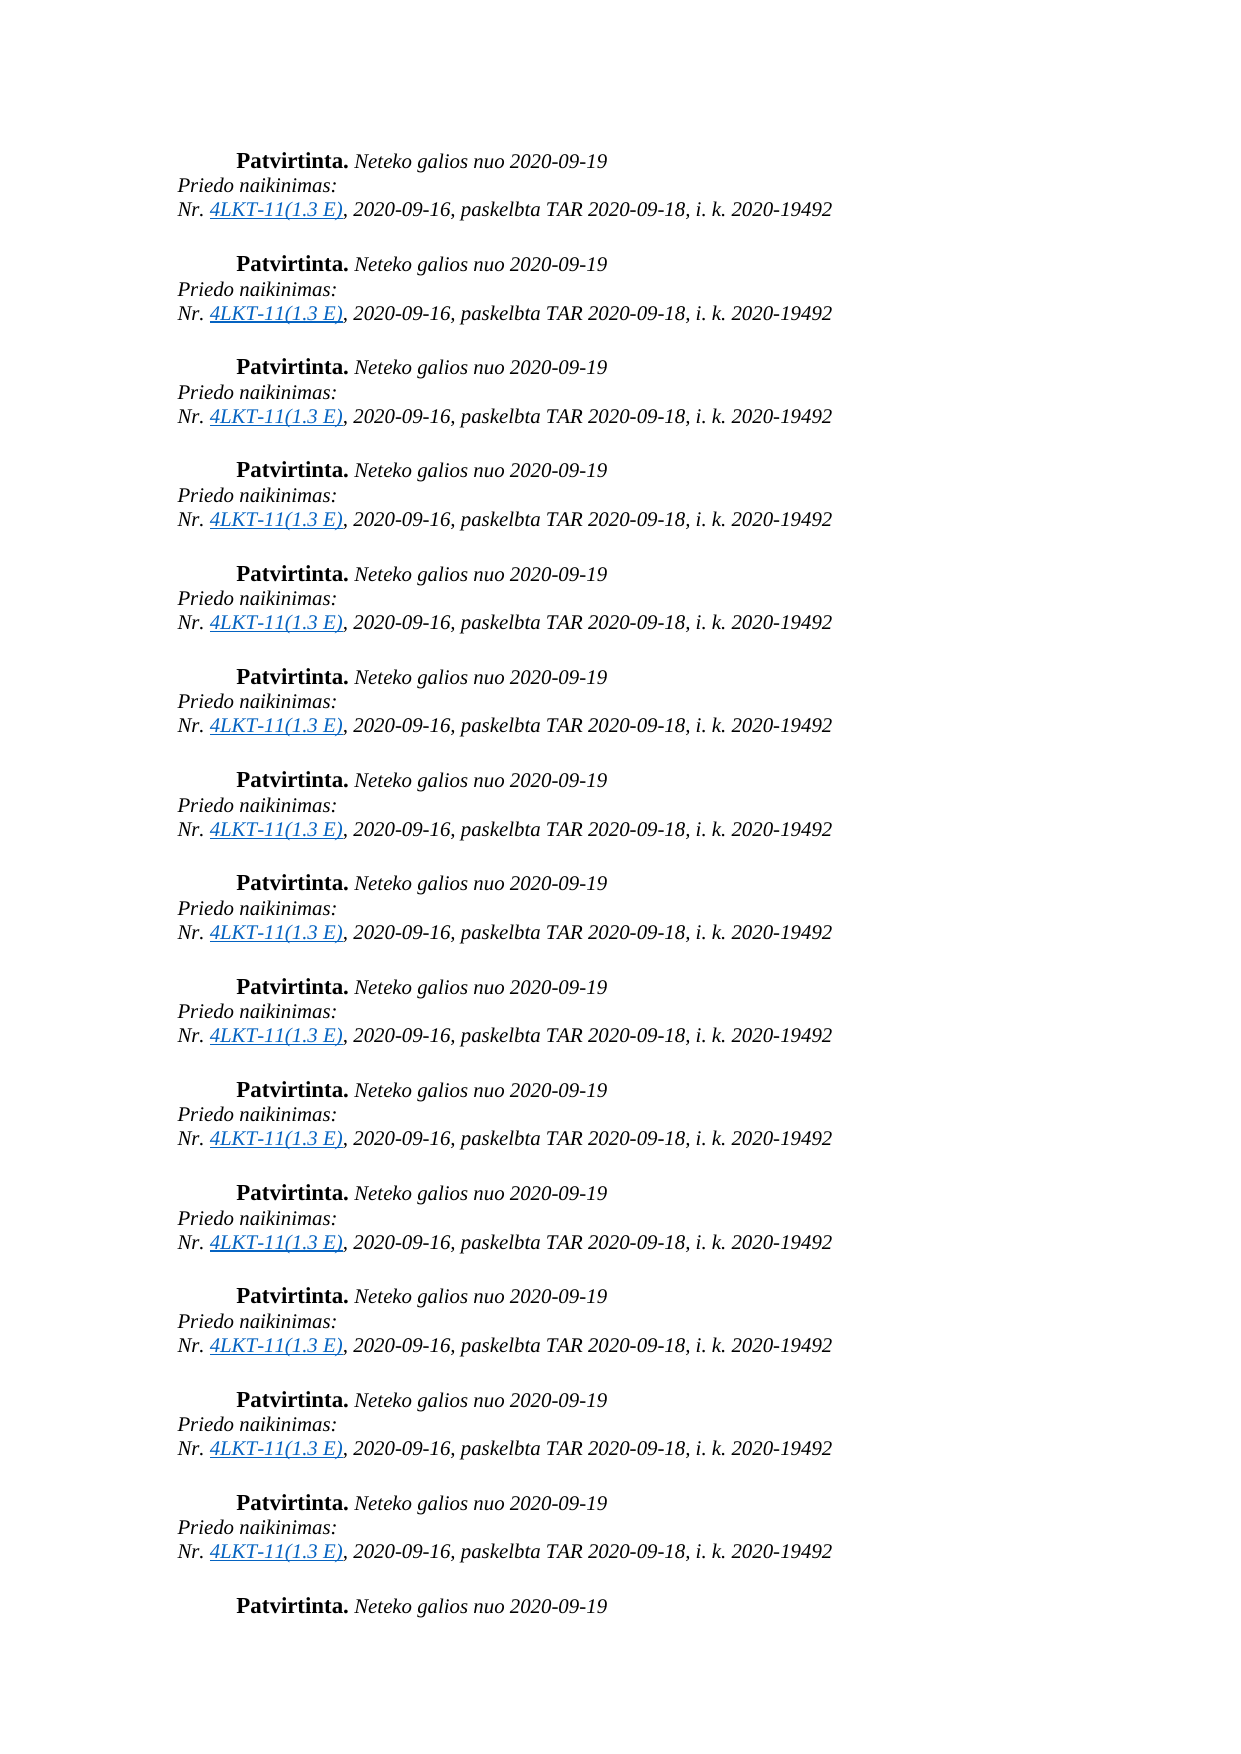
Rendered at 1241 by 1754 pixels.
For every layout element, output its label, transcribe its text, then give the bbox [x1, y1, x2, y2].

text Priedo naikinimas: [177, 380, 1122, 404]
text Nr. 4LKT-11(1.3 E), 2020-09-16, paskelbta TAR 2020-09-18, i. k. 2020-19492 [177, 301, 1122, 324]
text Priedo naikinimas: [177, 1309, 1122, 1333]
text Nr. 4LKT-11(1.3 E), 2020-09-16, paskelbta TAR 2020-09-18, i. k. 2020-19492 [177, 197, 1122, 221]
text Nr. 4LKT-11(1.3 E), 2020-09-16, paskelbta TAR 2020-09-18, i. k. 2020-19492 [177, 1436, 1122, 1460]
text Patvirtinta. Neteko galios nuo 2020-09-19 [177, 1179, 1122, 1206]
text Priedo naikinimas: [177, 896, 1122, 920]
text Nr. 4LKT-11(1.3 E), 2020-09-16, paskelbta TAR 2020-09-18, i. k. 2020-19492 [177, 920, 1122, 944]
text Priedo naikinimas: [177, 1515, 1122, 1539]
text Nr. 4LKT-11(1.3 E), 2020-09-16, paskelbta TAR 2020-09-18, i. k. 2020-19492 [177, 404, 1122, 428]
text Nr. 4LKT-11(1.3 E), 2020-09-16, paskelbta TAR 2020-09-18, i. k. 2020-19492 [177, 713, 1122, 737]
text Patvirtinta. Neteko galios nuo 2020-09-19 [177, 1489, 1122, 1515]
text Nr. 4LKT-11(1.3 E), 2020-09-16, paskelbta TAR 2020-09-18, i. k. 2020-19492 [177, 1126, 1122, 1150]
text Patvirtinta. Neteko galios nuo 2020-09-19 [177, 1592, 1122, 1618]
text Priedo naikinimas: [177, 793, 1122, 817]
text Priedo naikinimas: [177, 1412, 1122, 1436]
text Patvirtinta. Neteko galios nuo 2020-09-19 [177, 973, 1122, 999]
text Patvirtinta. Neteko galios nuo 2020-09-19 [177, 250, 1122, 276]
text Nr. 4LKT-11(1.3 E), 2020-09-16, paskelbta TAR 2020-09-18, i. k. 2020-19492 [177, 817, 1122, 841]
text Patvirtinta. Neteko galios nuo 2020-09-19 [177, 766, 1122, 793]
text Patvirtinta. Neteko galios nuo 2020-09-19 [177, 663, 1122, 689]
text Priedo naikinimas: [177, 483, 1122, 507]
text Patvirtinta. Neteko galios nuo 2020-09-19 [177, 1076, 1122, 1102]
text Patvirtinta. Neteko galios nuo 2020-09-19 [177, 1282, 1122, 1309]
text Patvirtinta. Neteko galios nuo 2020-09-19 [177, 147, 1122, 173]
text Priedo naikinimas: [177, 1102, 1122, 1126]
text Patvirtinta. Neteko galios nuo 2020-09-19 [177, 560, 1122, 586]
text Priedo naikinimas: [177, 586, 1122, 610]
text Nr. 4LKT-11(1.3 E), 2020-09-16, paskelbta TAR 2020-09-18, i. k. 2020-19492 [177, 1333, 1122, 1357]
text Patvirtinta. Neteko galios nuo 2020-09-19 [177, 457, 1122, 483]
text Priedo naikinimas: [177, 689, 1122, 713]
text Nr. 4LKT-11(1.3 E), 2020-09-16, paskelbta TAR 2020-09-18, i. k. 2020-19492 [177, 1229, 1122, 1254]
text Patvirtinta. Neteko galios nuo 2020-09-19 [177, 1386, 1122, 1412]
text Priedo naikinimas: [177, 173, 1122, 197]
text Priedo naikinimas: [177, 999, 1122, 1023]
text Patvirtinta. Neteko galios nuo 2020-09-19 [177, 353, 1122, 380]
text Nr. 4LKT-11(1.3 E), 2020-09-16, paskelbta TAR 2020-09-18, i. k. 2020-19492 [177, 610, 1122, 634]
text Nr. 4LKT-11(1.3 E), 2020-09-16, paskelbta TAR 2020-09-18, i. k. 2020-19492 [177, 1023, 1122, 1047]
text Nr. 4LKT-11(1.3 E), 2020-09-16, paskelbta TAR 2020-09-18, i. k. 2020-19492 [177, 1539, 1122, 1563]
text Patvirtinta. Neteko galios nuo 2020-09-19 [177, 869, 1122, 896]
text Nr. 4LKT-11(1.3 E), 2020-09-16, paskelbta TAR 2020-09-18, i. k. 2020-19492 [177, 507, 1122, 531]
text Priedo naikinimas: [177, 1206, 1122, 1229]
text Priedo naikinimas: [177, 276, 1122, 301]
